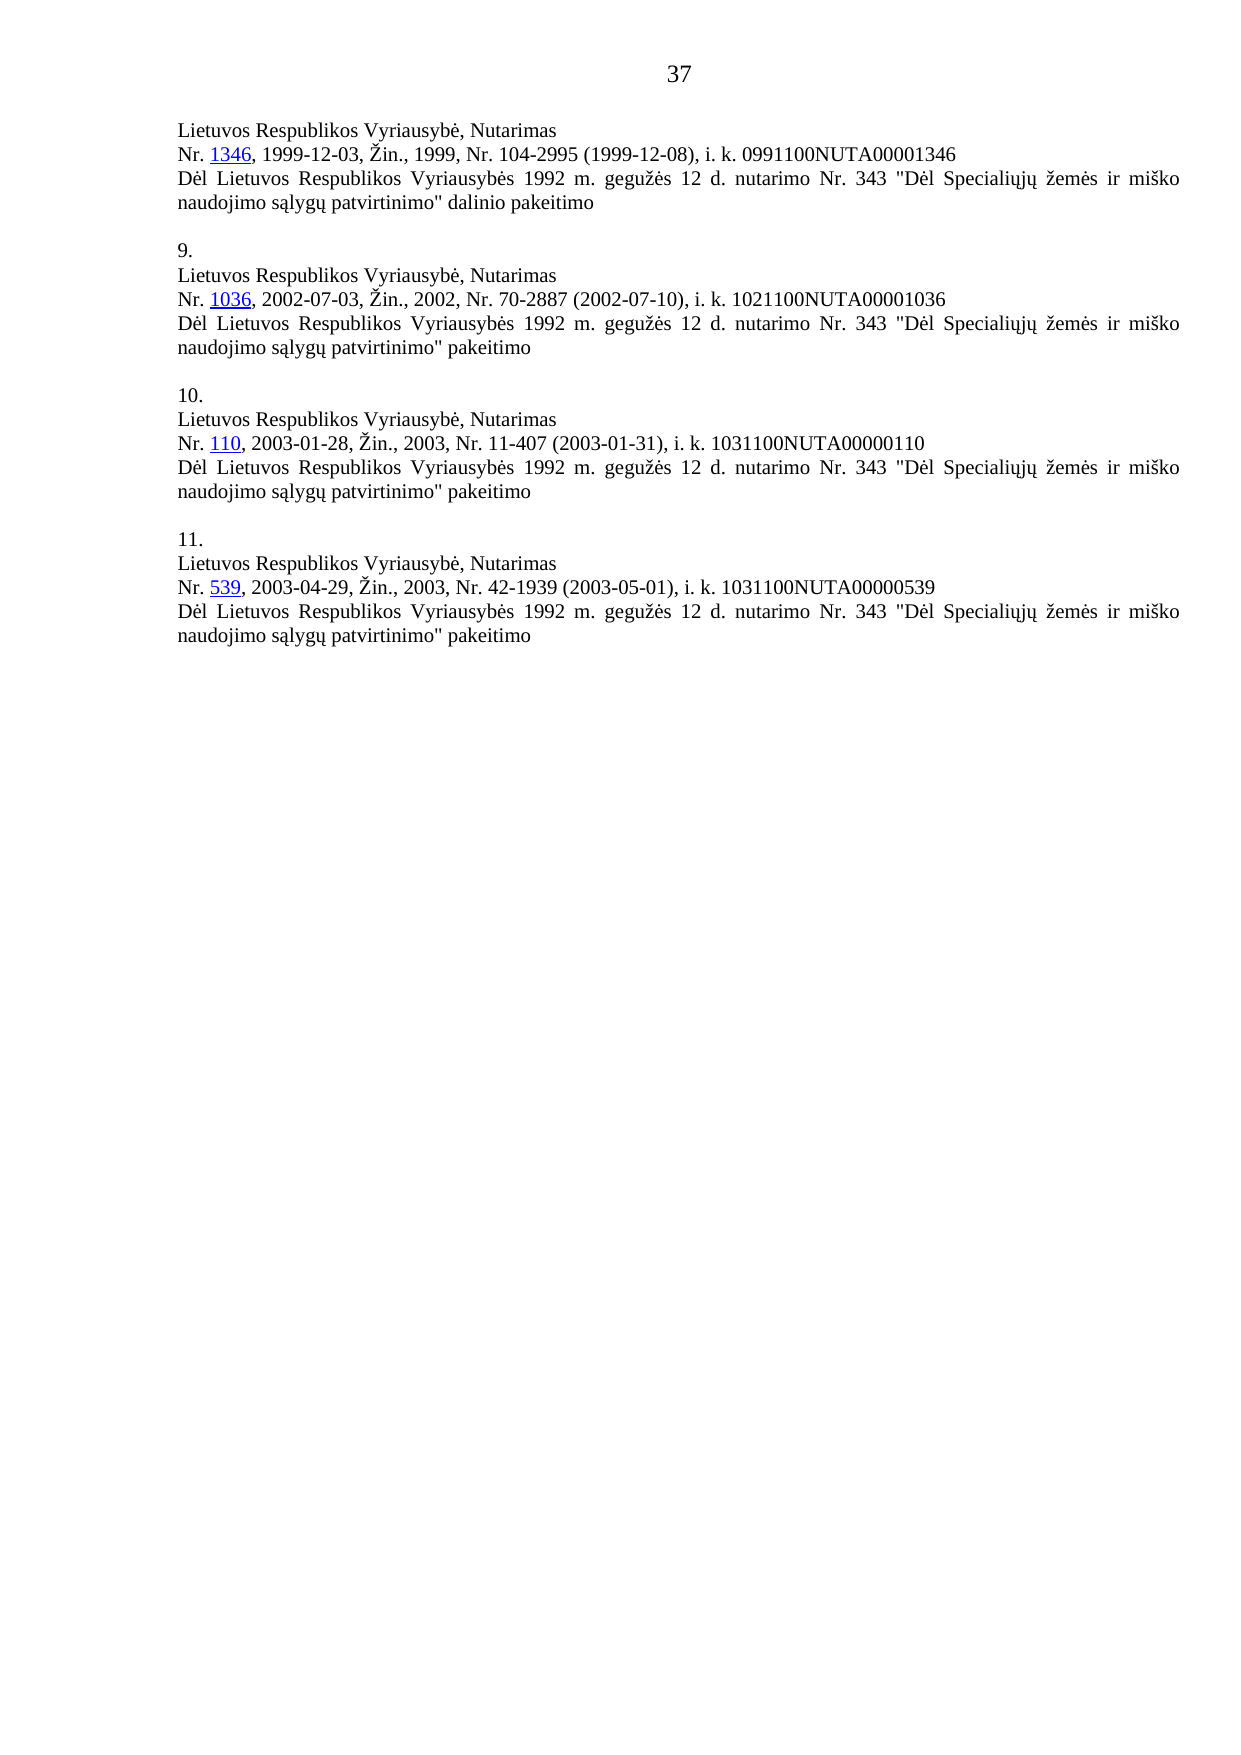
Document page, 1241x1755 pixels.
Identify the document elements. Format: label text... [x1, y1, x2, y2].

text Dėl Lietuvos Respublikos Vyriausybės 1992 m. gegužės 12 d. nutarimo Nr. 343 "Dėl Specialiųjų žemės ir miško naudojimo sąlygų patvirtinimo" pakeitimo [177, 599, 1181, 647]
text Dėl Lietuvos Respublikos Vyriausybės 1992 m. gegužės 12 d. nutarimo Nr. 343 "Dėl Specialiųjų žemės ir miško naudojimo sąlygų patvirtinimo" dalinio pakeitimo [177, 166, 1181, 214]
text Nr. 1036, 2002-07-03, Žin., 2002, Nr. 70-2887 (2002-07-10), i. k. 1021100NUTA00001036 [177, 287, 1181, 311]
text Lietuvos Respublikos Vyriausybė, Nutarimas [177, 118, 1181, 142]
text Nr. 539, 2003-04-29, Žin., 2003, Nr. 42-1939 (2003-05-01), i. k. 1031100NUTA00000539 [177, 575, 1181, 599]
text Lietuvos Respublikos Vyriausybė, Nutarimas [177, 262, 1181, 287]
text Dėl Lietuvos Respublikos Vyriausybės 1992 m. gegužės 12 d. nutarimo Nr. 343 "Dėl Specialiųjų žemės ir miško naudojimo sąlygų patvirtinimo" pakeitimo [177, 311, 1181, 359]
text Lietuvos Respublikos Vyriausybė, Nutarimas [177, 551, 1181, 575]
text Dėl Lietuvos Respublikos Vyriausybės 1992 m. gegužės 12 d. nutarimo Nr. 343 "Dėl Specialiųjų žemės ir miško naudojimo sąlygų patvirtinimo" pakeitimo [177, 455, 1181, 503]
text 10. [177, 383, 1181, 407]
text Nr. 1346, 1999-12-03, Žin., 1999, Nr. 104-2995 (1999-12-08), i. k. 0991100NUTA00001346 [177, 142, 1181, 166]
text 11. [177, 527, 1181, 551]
text 9. [177, 238, 1181, 262]
text Nr. 110, 2003-01-28, Žin., 2003, Nr. 11-407 (2003-01-31), i. k. 1031100NUTA00000110 [177, 431, 1181, 455]
text Lietuvos Respublikos Vyriausybė, Nutarimas [177, 407, 1181, 431]
